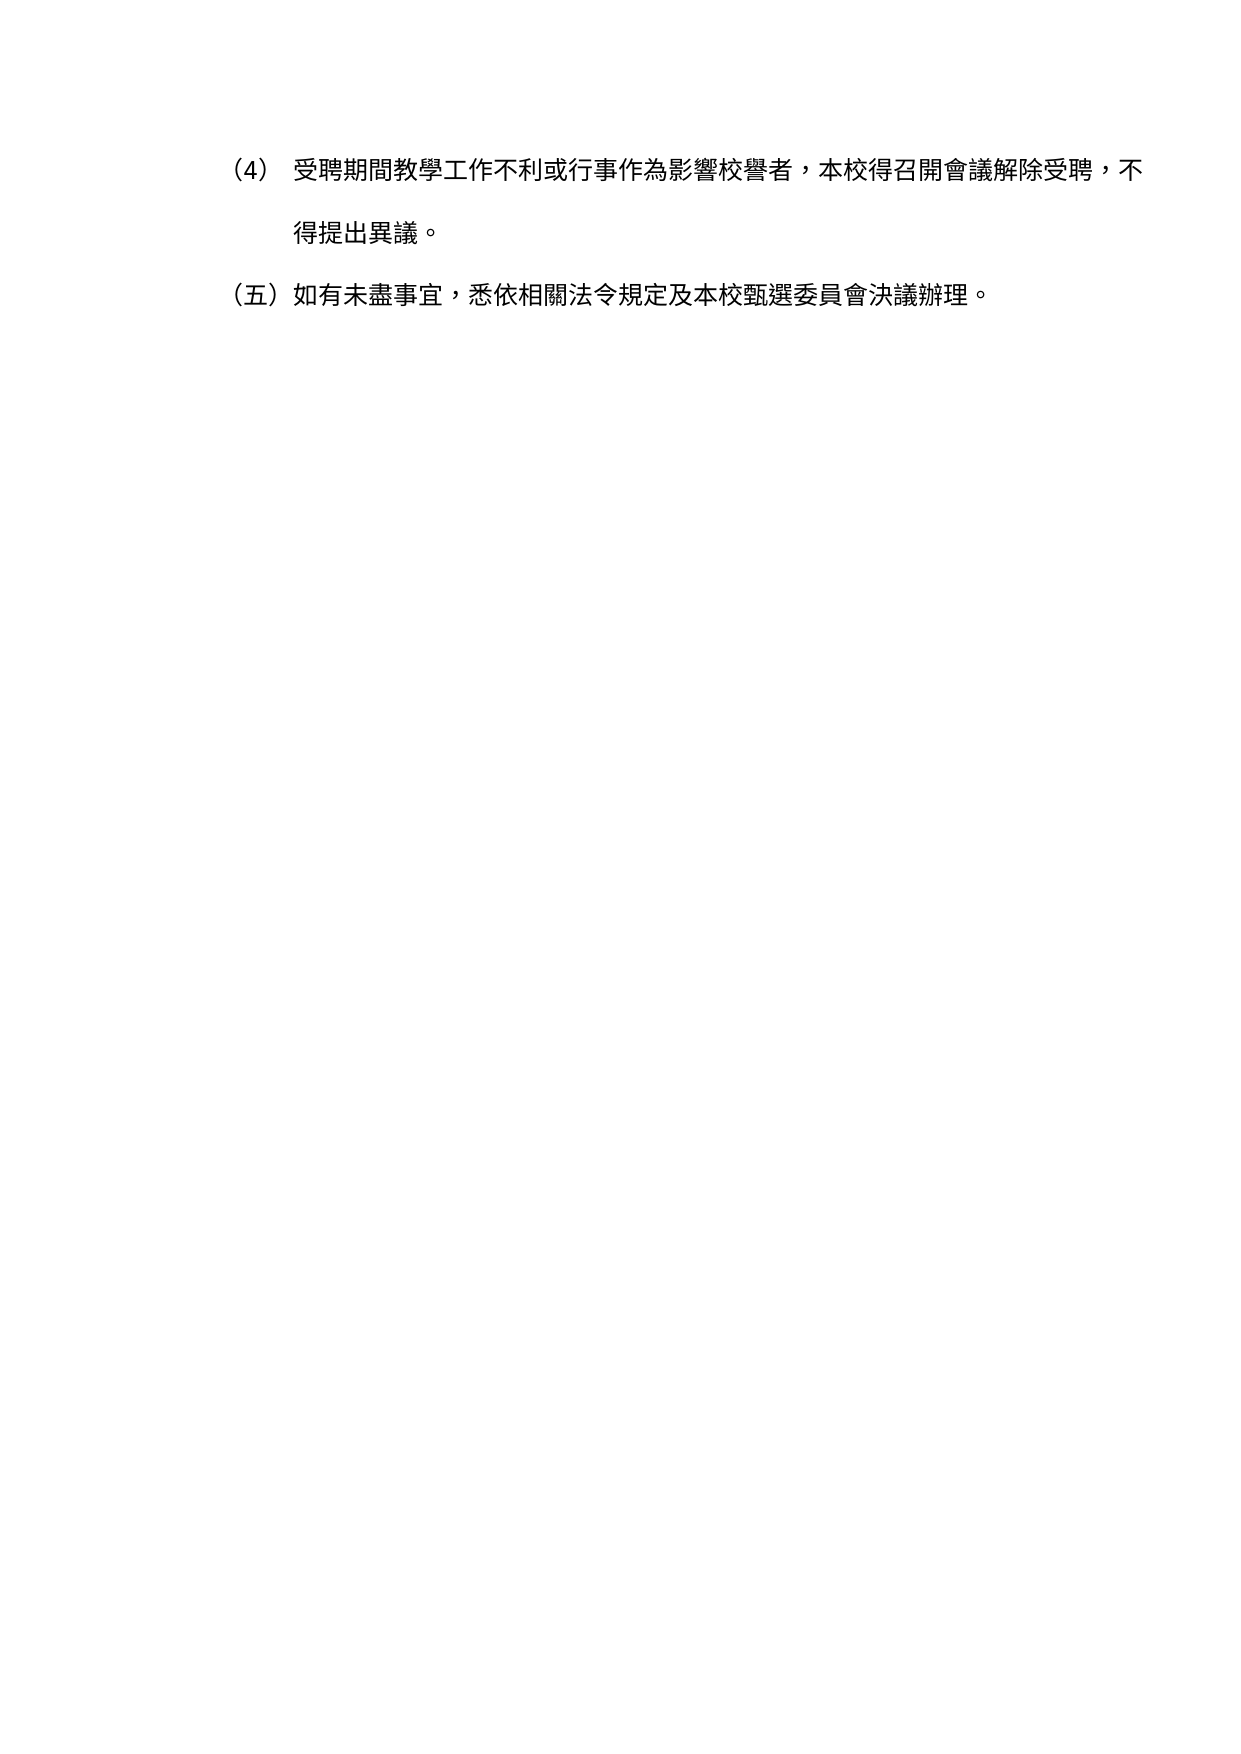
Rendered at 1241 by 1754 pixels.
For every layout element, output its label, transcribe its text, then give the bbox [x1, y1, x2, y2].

text （五）如有未盡事宜，悉依相關法令規定及本校甄選委員會決議辦理。 [218, 252, 1152, 314]
list 受聘期間教學工作不利或行事作為影響校譽者，本校得召開會議解除受聘，不得提出異議。 [218, 127, 1152, 252]
